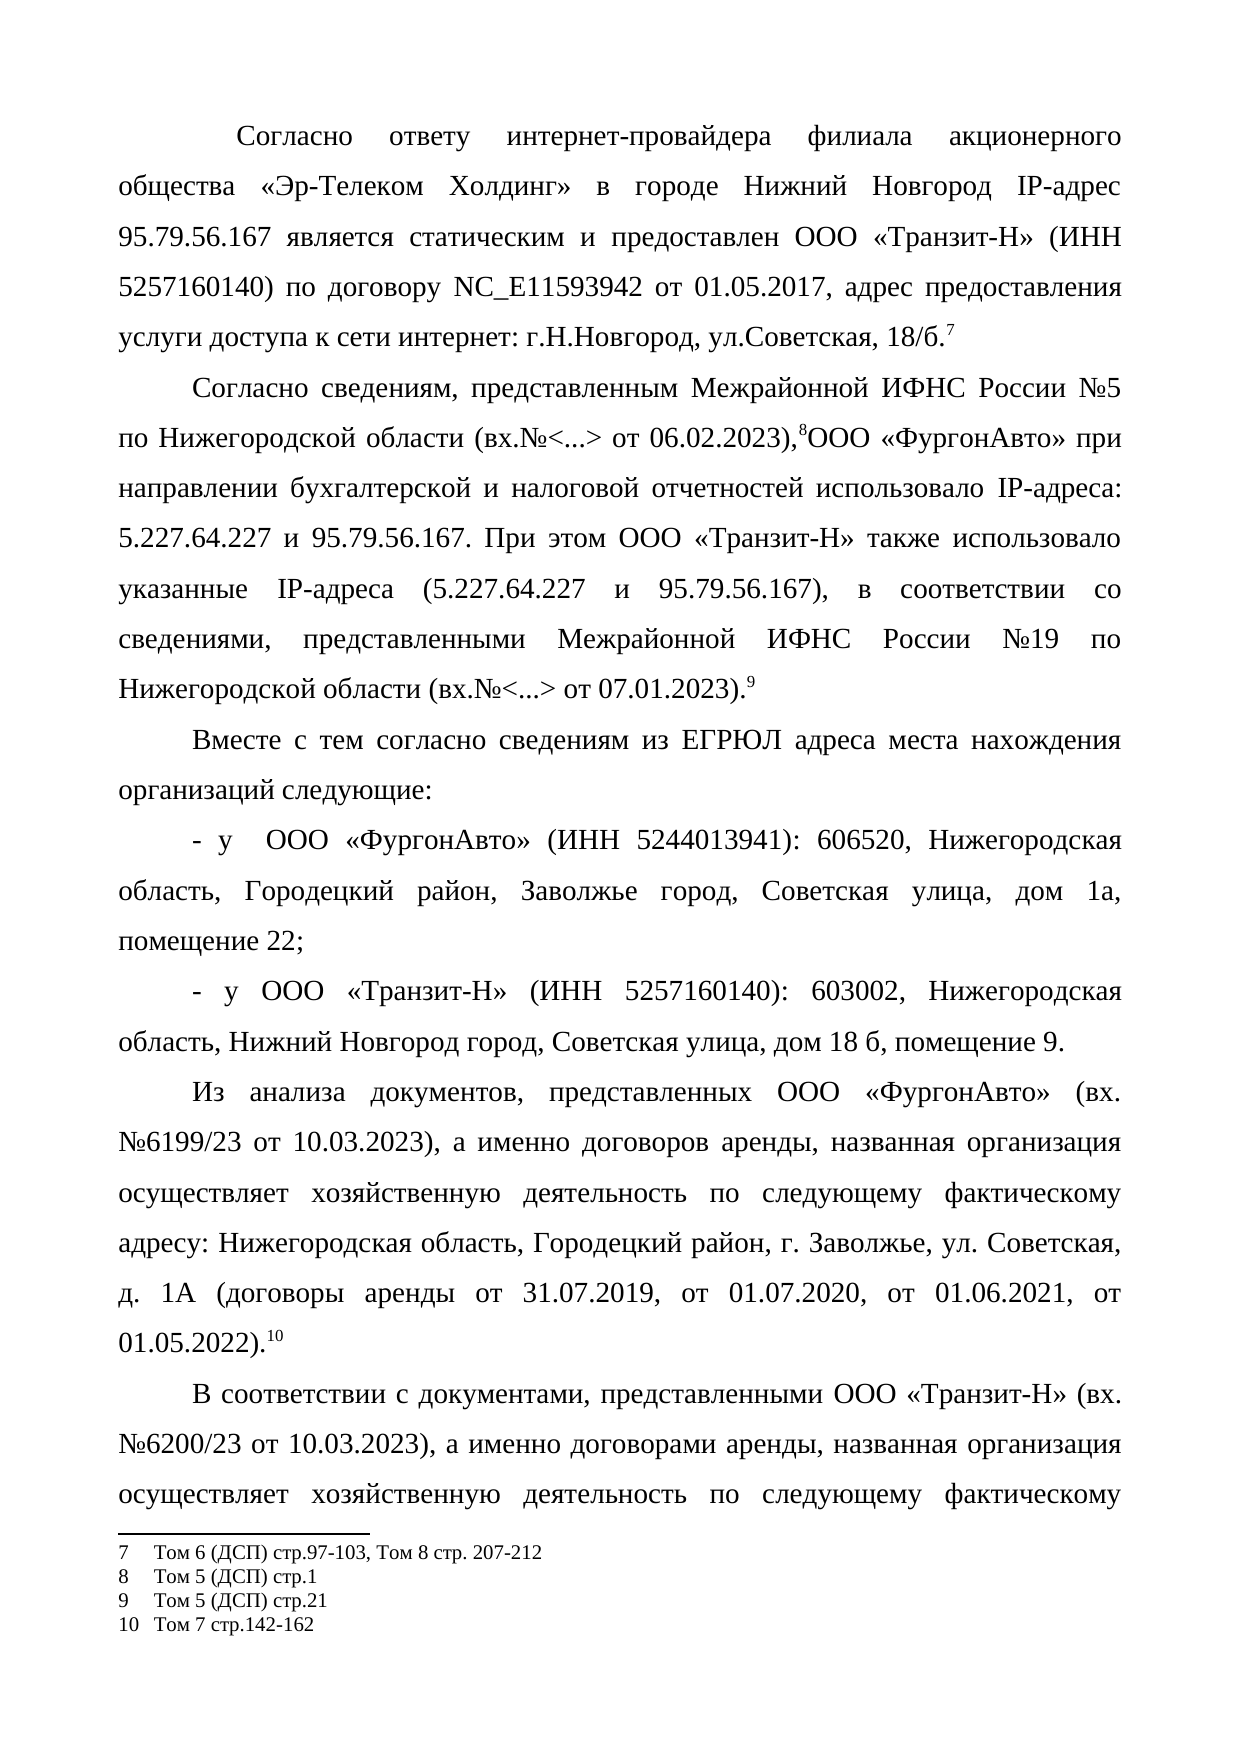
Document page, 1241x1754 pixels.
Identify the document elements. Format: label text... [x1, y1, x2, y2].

text Том 6 (ДСП) стр.97-103, Том 8 стр. 207-212 [118, 1539, 1122, 1564]
text Том 5 (ДСП) стр.21 [118, 1588, 1122, 1612]
text - у ООО «Транзит-Н» (ИНН 5257160140): 603002, Нижегородская область, Нижний Новгород город, Советская улица, дом 18 б, помещение 9. [118, 973, 1122, 1057]
text Том 7 стр.142-162 [118, 1612, 1122, 1636]
text В соответствии с документами, представленными ООО «Транзит-Н» (вх.№6200/23 от 10.03.2023), а именно договорами аренды, названная организация осуществляет хозяйственную деятельность по следующему фактическому [118, 1376, 1122, 1510]
text Вместе с тем согласно сведениям из ЕГРЮЛ адреса места нахождения организаций следующие: [118, 722, 1122, 806]
text Согласно ответу интернет-провайдера филиала акционерного общества «Эр-Телеком Холдинг» в городе Нижний Новгород IP-адрес 95.79.56.167 является статическим и предоставлен ООО «Транзит-Н» (ИНН 5257160140) по договору NC_E11593942 от 01.05.2017, адрес предоставления услуги доступа к сети интернет: г.Н.Новгород, ул.Советская, 18/б. [118, 118, 1122, 353]
text Том 5 (ДСП) стр.1 [118, 1564, 1122, 1588]
text Из анализа документов, представленных ООО «ФургонАвто» (вх.№6199/23 от 10.03.2023), а именно договоров аренды, названная организация осуществляет хозяйственную деятельность по следующему фактическому адресу: Нижегородская область, Городецкий район, г. Заволжье, ул. Советская, д. 1А (договоры аренды от 31.07.2019, от 01.07.2020, от 01.06.2021, от 01.05.2022). [118, 1074, 1122, 1359]
text Согласно сведениям, представленным Межрайонной ИФНС России №5 по Нижегородской области (вх.№<...> от 06.02.2023),ООО «ФургонАвто» при направлении бухгалтерской и налоговой отчетностей использовало IP-адреса: 5.227.64.227 и 95.79.56.167. При этом ООО «Транзит-Н» также использовало указанные IP-адреса (5.227.64.227 и 95.79.56.167), в соответствии со сведениями, представленными Межрайонной ИФНС России №19 по Нижегородской области (вх.№<...> от 07.01.2023). [118, 370, 1122, 705]
text - у ООО «ФургонАвто» (ИНН 5244013941): 606520, Нижегородская область, Городецкий район, Заволжье город, Советская улица, дом 1а, помещение 22; [118, 822, 1122, 957]
